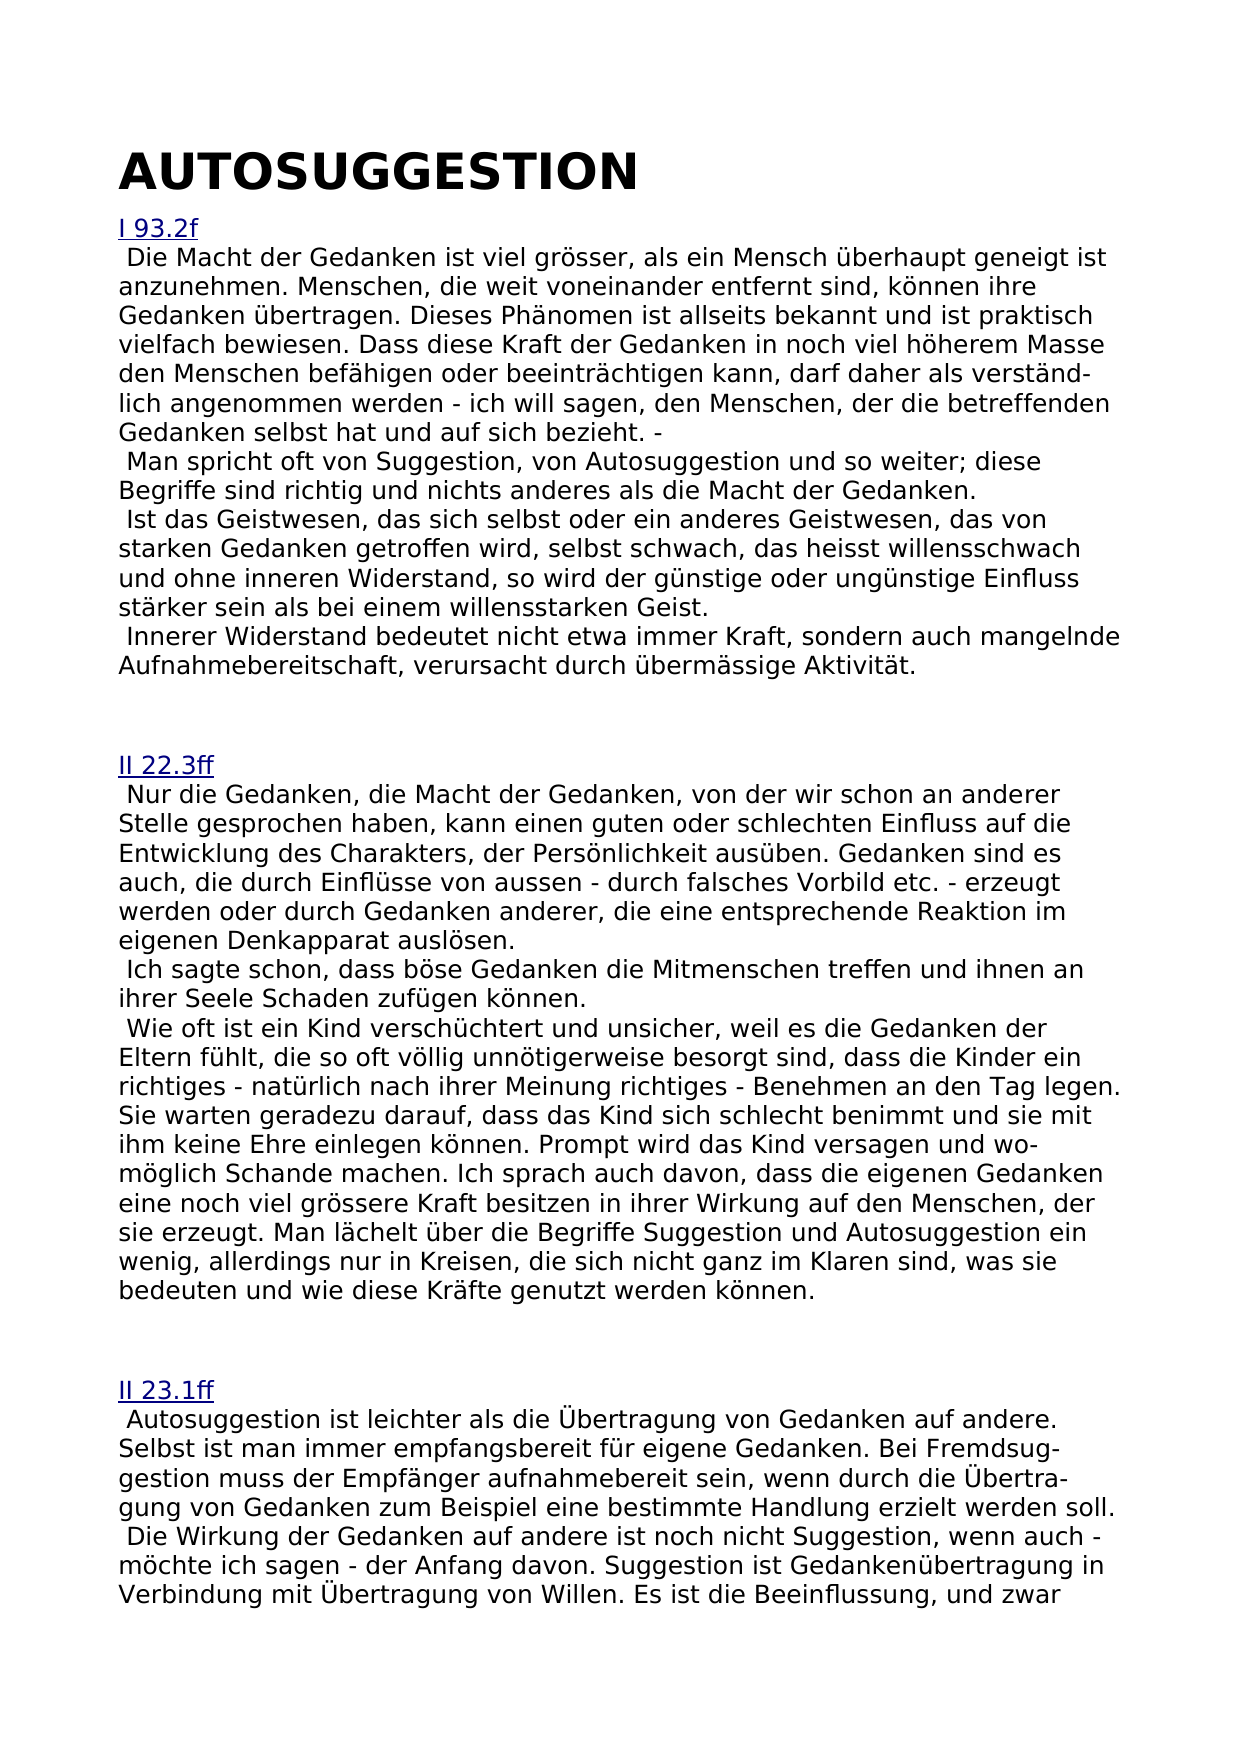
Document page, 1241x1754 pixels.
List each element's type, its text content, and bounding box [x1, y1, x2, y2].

text II 23.1ff Autosuggestion ist leichter als die Übertragung von Gedanken auf andere. Selbst ist man immer empfangs­bereit für eigene Gedanken. Bei Frem­dsug­gestion muss der Emp­fänger aufnahme­bereit sein, wenn durch die Über­tra­gung von Gedanken zum Bei­spiel eine be­stimmte Handlung er­zielt werden soll. Die Wirkung der Gedanken auf andere ist noch nicht Suggestion, wenn auch - möchte ich sagen - der Anfang davon. Suggestion ist Gedanken­über­tragung in Ver­bindung mit Übertra­gung von Willen. Es ist die Beein­flussung, und zwar [118, 1376, 1122, 1610]
subtitle AUTOSUGGESTION [118, 143, 1122, 201]
text II 22.3ff Nur die Gedanken, die Macht der Gedanken, von der wir schon an ande­rer Stelle gesprochen haben, kann einen guten oder schlechten Ein­fluss auf die Entwick­lung des Charakters, der Persönlichkeit ausüben. Gedanken sind es auch, die durch Ein­flüsse von aussen - durch falsches Vorbild etc. - erzeugt werden oder durch Gedan­ken ande­rer, die eine entsprechen­de Reaktion im eigenen Denk­apparat auslösen. Ich sagte schon, dass böse Gedanken die Mit­menschen treffen und ihnen an ihrer Seele Schaden zufügen kön­nen. Wie oft ist ein Kind verschüchtert und unsi­cher, weil es die Gedanken der Eltern fühlt, die so oft völlig unnöti­gerweise besorgt sind, dass die Kinder ein richti­ges - natürlich nach ihrer Meinung richtiges - Benehmen an den Tag legen. Sie warten geradezu darauf, dass das Kind sich schlecht benimmt und sie mit ihm keine Ehre einlegen können. Prompt wird das Kind ver­sagen und wo­möglich Schande machen. Ich sprach auch davon, dass die eige­nen Gedan­ken eine noch viel grössere Kraft be­sitzen in ihrer Wirkung auf den Menschen, der sie er­zeugt. Man lächelt über die Begriffe Suggestion und Autosuggestion ein wenig, al­lerdings nur in Kreisen, die sich nicht ganz im Klaren sind, was sie bedeuten und wie diese Kräfte ge­nutzt werden können. [118, 751, 1122, 1364]
text I 93.2f Die Macht der Gedanken ist viel grösser, als ein Mensch überhaupt geneigt ist an­zu­neh­men. Men­schen, die weit vonein­ander ent­fernt sind, können ihre Gedanken über­tra­gen. Dieses Phänomen ist allseits be­kannt und ist prak­tisch vielfach be­wiesen. Dass diese Kraft der Gedan­ken in noch viel höhe­rem Masse den Men­schen befä­higen oder beein­trächtigen kann, darf daher als ver­ständ­lich angenommen werden - ich will sagen, den Menschen, der die betref­fenden Gedanken selbst hat und auf sich be­zieht. - Man spricht oft von Suggestion, von Auto­sug­gestion und so weiter; diese Begriffe sind richtig und nichts anderes als die Macht der Gedanken. Ist das Geistwesen, das sich selbst oder ein anderes Geist­wesen, das von starken Gedanken getroffen wird, selbst schwach, das heisst willensschwach und ohne inne­ren Wider­stand, so wird der günstige oder un­günstige Einfluss stärker sein als bei ei­nem willensstarken Geist. Innerer Widerstand bedeutet nicht etwa im­mer Kraft, sondern auch mangelnde Auf­nah­me­be­reit­schaft, verursacht durch über­mässi­ge Akti­vi­tät. [118, 214, 1122, 739]
